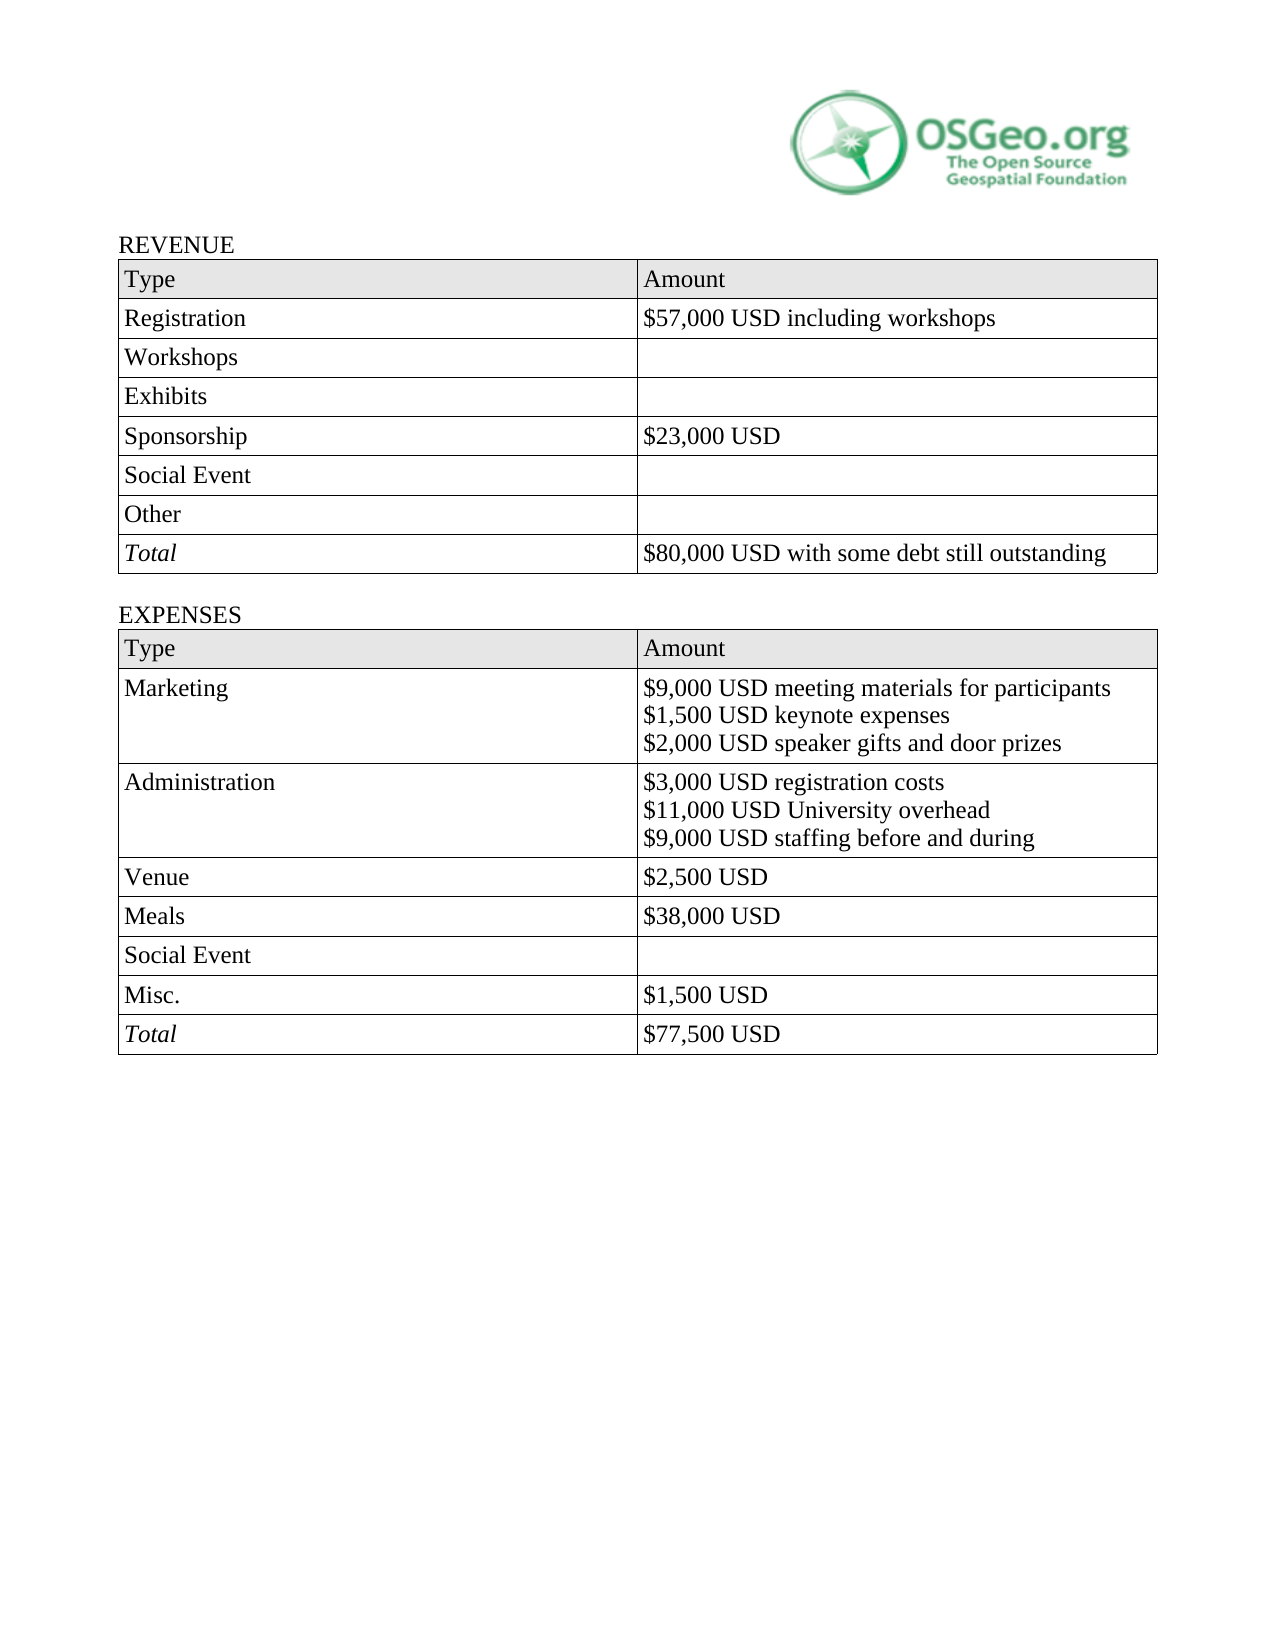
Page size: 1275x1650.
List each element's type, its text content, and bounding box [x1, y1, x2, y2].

table_cell Workshops [119, 339, 637, 377]
table_cell Social Event [119, 456, 637, 494]
table_cell [638, 456, 1157, 494]
text EXPENSES [118, 601, 1157, 628]
table_cell Total [119, 1015, 637, 1053]
table_cell Registration [119, 299, 637, 337]
table_cell Other [119, 496, 637, 534]
text REVENUE [118, 231, 1157, 259]
table_cell [638, 339, 1157, 377]
table_cell [638, 378, 1157, 416]
table_header Type [119, 260, 637, 298]
table_cell Administration [119, 764, 637, 857]
table_cell Total [119, 535, 637, 573]
table_cell Misc. [119, 976, 637, 1014]
table_cell $2,500 USD [638, 858, 1157, 896]
table_cell $9,000 USD meeting materials for participants $1,500 USD keynote expenses $2,000 USD speaker gifts and door prizes [638, 669, 1157, 762]
table_header Amount [638, 630, 1157, 668]
picture [786, 85, 1138, 204]
table_cell Meals [119, 897, 637, 936]
table_cell Sponsorship [119, 417, 637, 455]
table_header Amount [638, 260, 1157, 298]
table_cell $80,000 USD with some debt still outstanding [638, 535, 1157, 573]
table_header Type [119, 630, 637, 668]
table_cell $1,500 USD [638, 976, 1157, 1014]
table_cell [638, 937, 1157, 975]
table_cell Venue [119, 858, 637, 896]
table_cell Marketing [119, 669, 637, 762]
table_cell $77,500 USD [638, 1015, 1157, 1053]
table_cell Exhibits [119, 378, 637, 416]
table_cell $38,000 USD [638, 897, 1157, 936]
table_cell $57,000 USD including workshops [638, 299, 1157, 337]
table_cell Social Event [119, 937, 637, 975]
table_cell [638, 496, 1157, 534]
table_cell $3,000 USD registration costs $11,000 USD University overhead $9,000 USD staffing before and during [638, 764, 1157, 857]
table_cell $23,000 USD [638, 417, 1157, 455]
